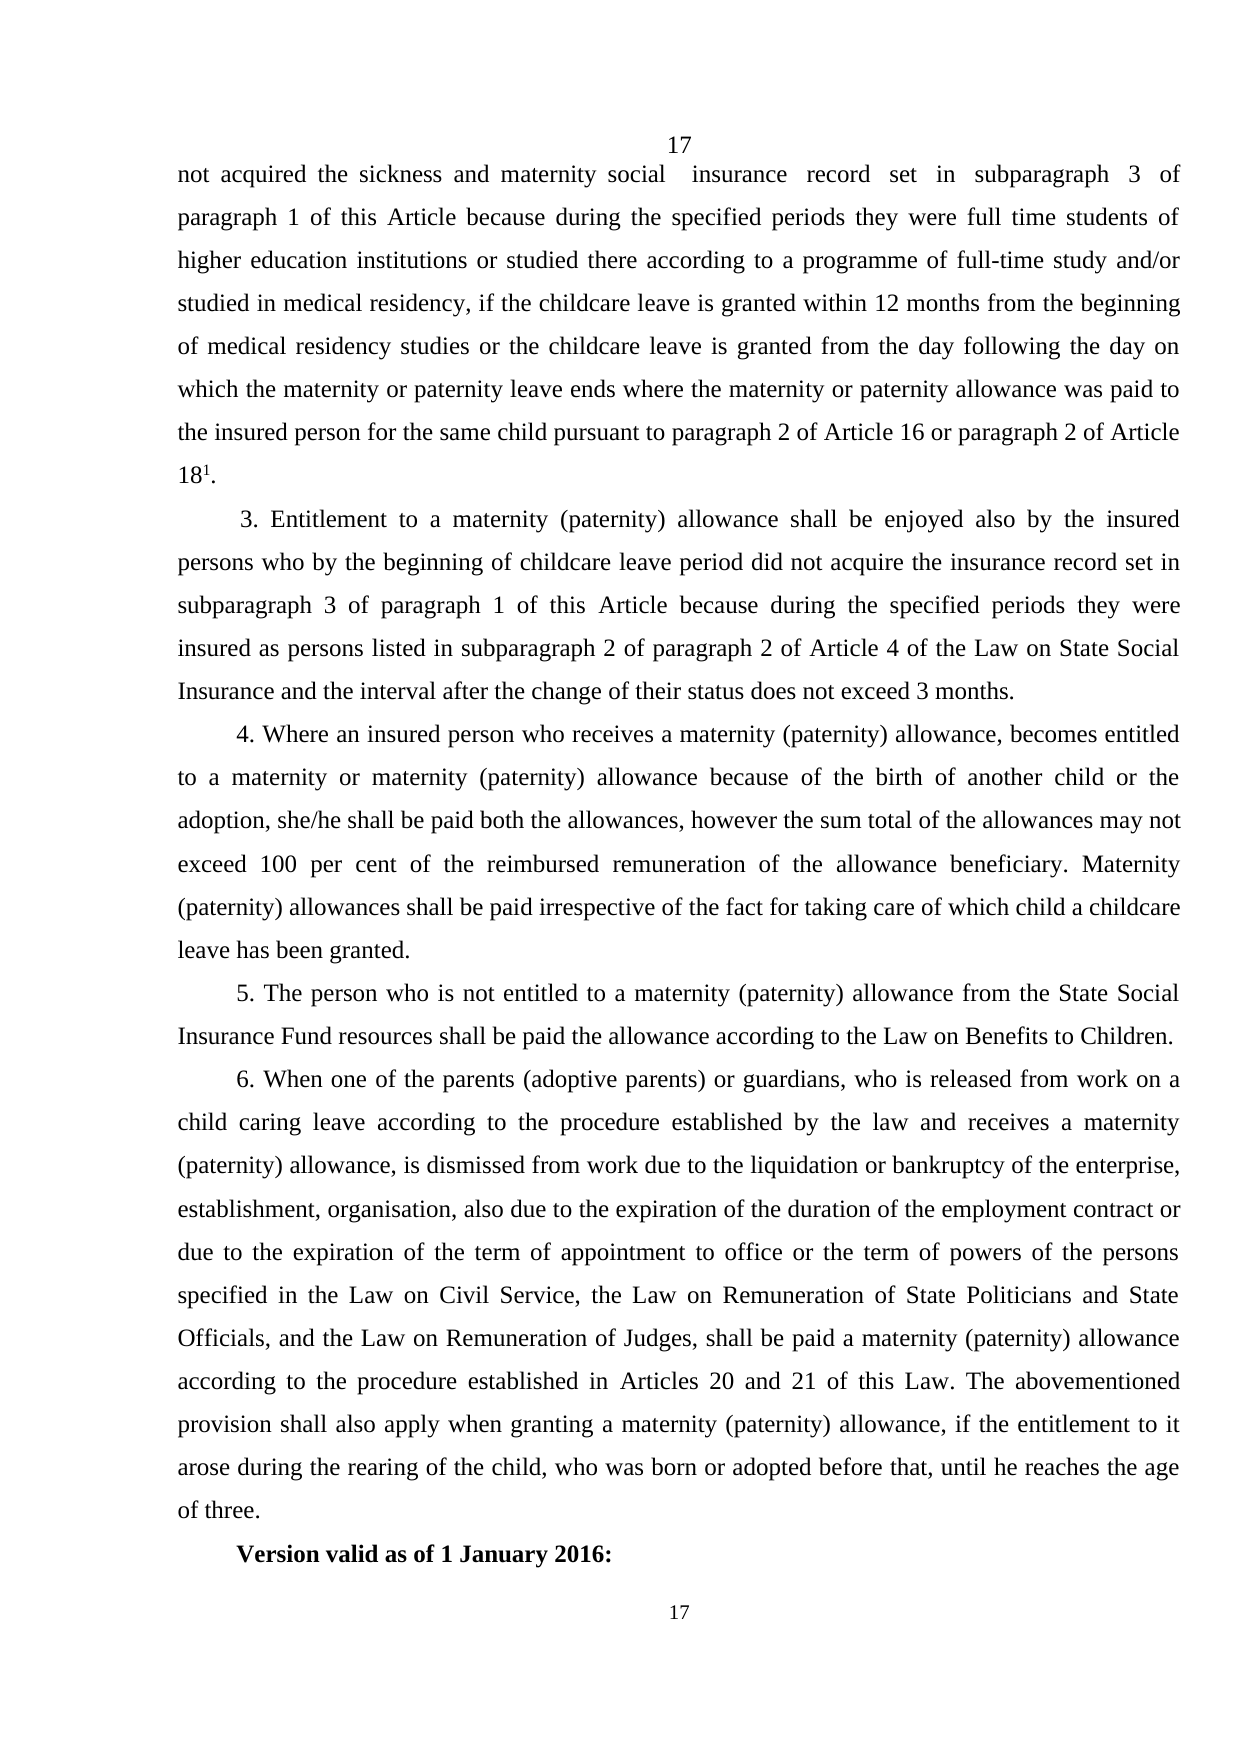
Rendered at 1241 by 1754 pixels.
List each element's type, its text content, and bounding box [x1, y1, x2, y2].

text 5. The person who is not entitled to a maternity (paternity) allowance from the State Social Insurance Fund resources shall be paid the allowance according to the Law on Benefits to Children. [177, 978, 1181, 1050]
text Version valid as of 1 January 2016: [177, 1539, 1181, 1567]
text 4. Where an insured person who receives a maternity (paternity) allowance, becomes entitled to a maternity or maternity (paternity) allowance because of the birth of another child or the adoption, she/he shall be paid both the allowances, however the sum total of the allowances may not exceed 100 per cent of the reimbursed remuneration of the allowance beneficiary. Maternity (paternity) allowances shall be paid irrespective of the fact for taking care of which child a childcare leave has been granted. [177, 719, 1181, 964]
text 3. Entitlement to a maternity (paternity) allowance shall be enjoyed also by the insured persons who by the beginning of childcare leave period did not acquire the insurance record set in subparagraph 3 of paragraph 1 of this Article because during the specified periods they were insured as persons listed in subparagraph 2 of paragraph 2 of Article 4 of the Law on State Social Insurance and the interval after the change of their status does not exceed 3 months. [177, 504, 1181, 705]
text not acquired the sickness and maternity social insurance record set in subparagraph 3 of paragraph 1 of this Article because during the specified periods they were full time students of higher education institutions or studied there according to a programme of full-time study and/or studied in medical residency, if the childcare leave is granted within 12 months from the beginning of medical residency studies or the childcare leave is granted from the day following the day on which the maternity or paternity leave ends where the maternity or paternity allowance was paid to the insured person for the same child pursuant to paragraph 2 of Article 16 or paragraph 2 of Article 181. [177, 159, 1181, 489]
text 6. When one of the parents (adoptive parents) or guardians, who is released from work on a child caring leave according to the procedure established by the law and receives a maternity (paternity) allowance, is dismissed from work due to the liquidation or bankruptcy of the enterprise, establishment, organisation, also due to the expiration of the duration of the employment contract or due to the expiration of the term of appointment to office or the term of powers of the persons specified in the Law on Civil Service, the Law on Remuneration of State Politicians and State Officials, and the Law on Remuneration of Judges, shall be paid a maternity (paternity) allowance according to the procedure established in Articles 20 and 21 of this Law. The abovementioned provision shall also apply when granting a maternity (paternity) allowance, if the entitlement to it arose during the rearing of the child, who was born or adopted before that, until he reaches the age of three. [177, 1064, 1181, 1524]
